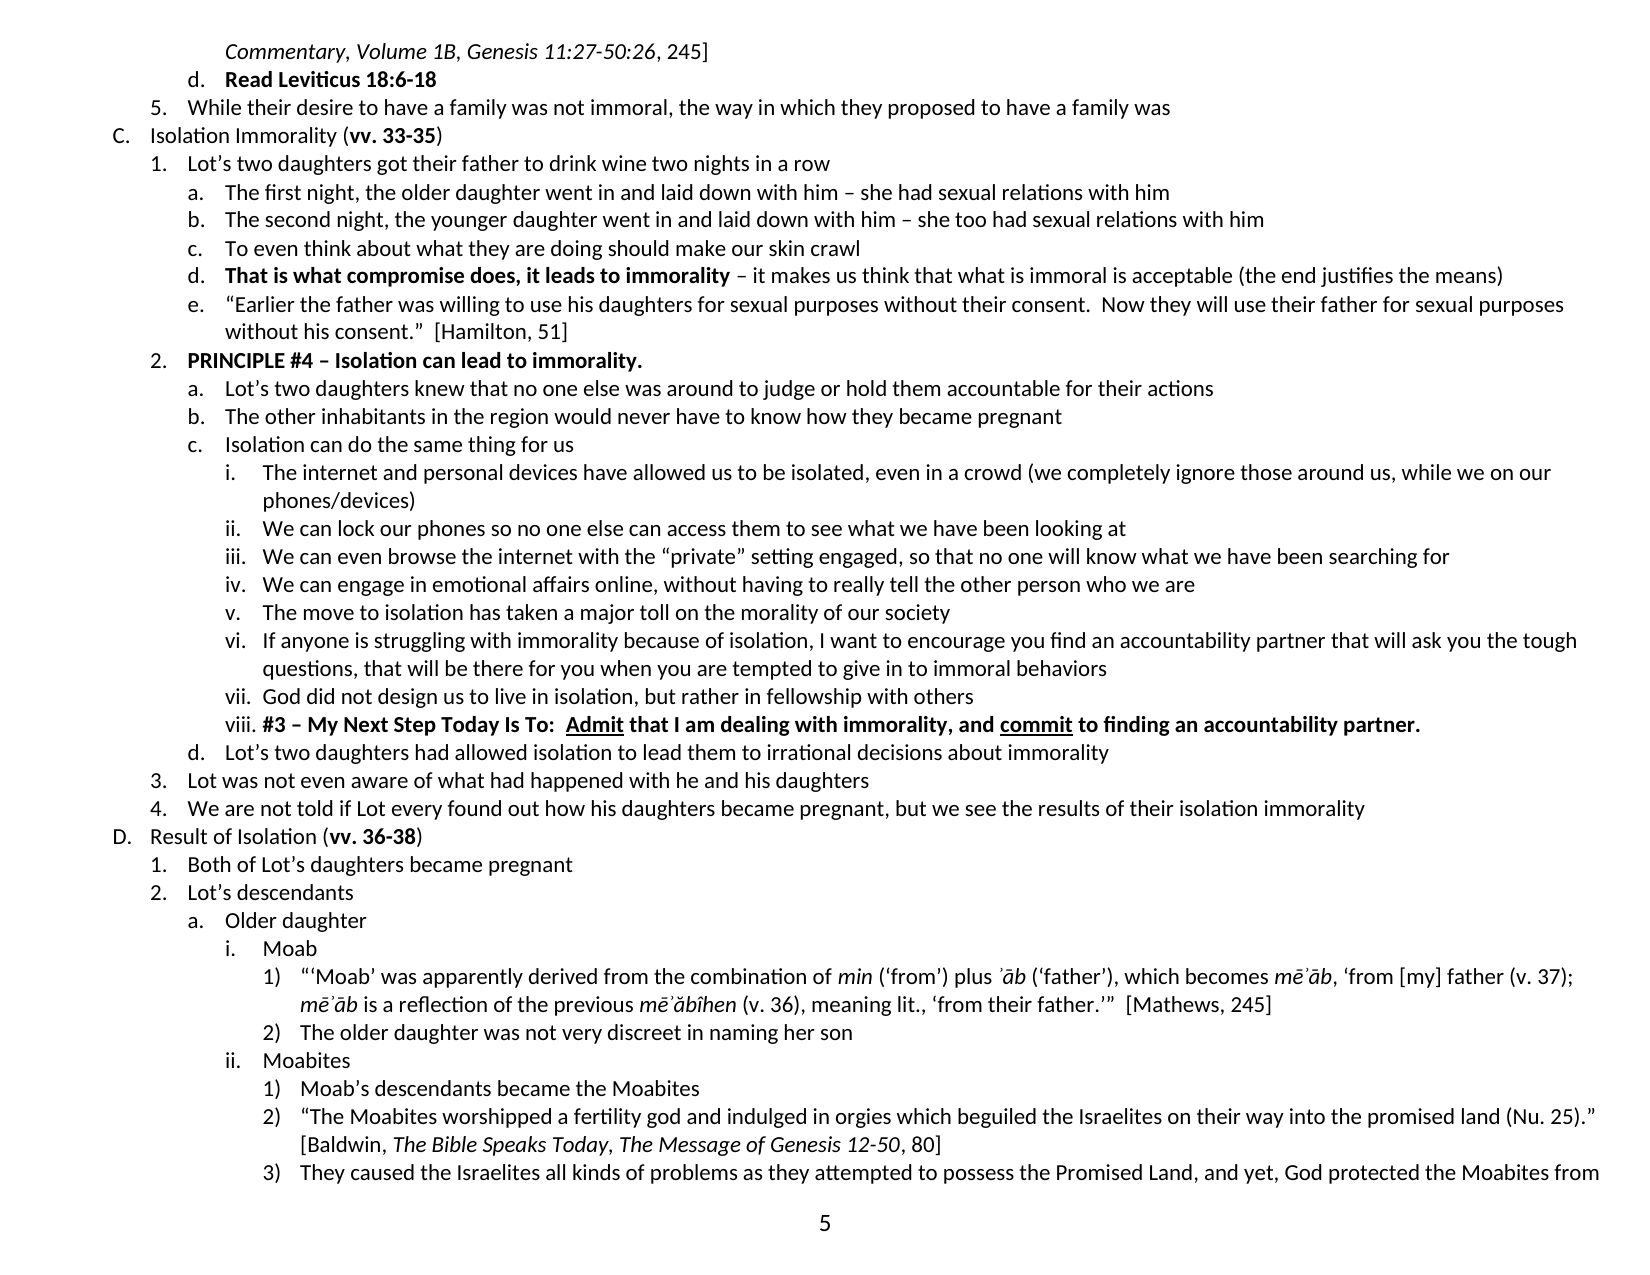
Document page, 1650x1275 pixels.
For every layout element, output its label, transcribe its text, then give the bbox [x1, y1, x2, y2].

list They caused the Israelites all kinds of problems as they attempted to possess the Promised Land, and yet, God protected the Moabites from [262, 1158, 1612, 1186]
list Read Leviticus 18:6-18 [187, 66, 1612, 93]
list Moabites [225, 1046, 1612, 1074]
list We can even browse the internet with the “private” setting engaged, so that no one will know what we have been searching for [225, 542, 1612, 570]
list #3 – My Next Step Today Is To: Admit that I am dealing with immorality, and commit to finding an accountability partner. [225, 710, 1612, 738]
list Isolation can do the same thing for us [187, 430, 1612, 458]
list PRINCIPLE #4 – Isolation can lead to immorality. [150, 346, 1612, 374]
list Commentary, Volume 1B, Genesis 11:27-50:26, 245] [187, 37, 1612, 66]
list Lot was not even aware of what had happened with he and his daughters [150, 766, 1612, 794]
list “Earlier the father was willing to use his daughters for sexual purposes without their consent. Now they will use their father for sexual purposes without his consent.” [Hamilton, 51] [187, 290, 1612, 346]
list Moab’s descendants became the Moabites [262, 1074, 1612, 1102]
list That is what compromise does, it leads to immorality – it makes us think that what is immoral is acceptable (the end justifies the means) [187, 262, 1612, 290]
list “The Moabites worshipped a fertility god and indulged in orgies which beguiled the Israelites on their way into the promised land (Nu. 25).” [Baldwin, The Bible Speaks Today, The Message of Genesis 12-50, 80] [262, 1102, 1612, 1158]
list Lot’s two daughters had allowed isolation to lead them to irrational decisions about immorality [187, 738, 1612, 766]
list Isolation Immorality (vv. 33-35) [112, 122, 1612, 149]
list The older daughter was not very discreet in naming her son [262, 1018, 1612, 1046]
list Older daughter [187, 906, 1612, 934]
list We are not told if Lot every found out how his daughters became pregnant, but we see the results of their isolation immorality [150, 794, 1612, 822]
list We can engage in emotional affairs online, without having to really tell the other person who we are [225, 570, 1612, 598]
list Moab [225, 934, 1612, 962]
list If anyone is struggling with immorality because of isolation, I want to encourage you find an accountability partner that will ask you the tough questions, that will be there for you when you are tempted to give in to immoral behaviors [225, 626, 1612, 682]
list The second night, the younger daughter went in and laid down with him – she too had sexual relations with him [187, 206, 1612, 234]
list “‘Moab’ was apparently derived from the combination of min (‘from’) plus ʾāb (‘father’), which becomes mēʾāb, ‘from [my] father (v. 37); mēʾāb is a reflection of the previous mēʾăbîhen (v. 36), meaning lit., ‘from their father.’” [Mathews, 245] [262, 962, 1612, 1018]
list While their desire to have a family was not immoral, the way in which they proposed to have a family was [150, 93, 1612, 122]
list The internet and personal devices have allowed us to be isolated, even in a crowd (we completely ignore those around us, while we on our phones/devices) [225, 458, 1612, 514]
list The move to isolation has taken a major toll on the morality of our society [225, 598, 1612, 626]
list The first night, the older daughter went in and laid down with him – she had sexual relations with him [187, 178, 1612, 206]
list Both of Lot’s daughters became pregnant [150, 850, 1612, 878]
list Result of Isolation (vv. 36-38) [112, 822, 1612, 850]
list We can lock our phones so no one else can access them to see what we have been looking at [225, 514, 1612, 542]
list Lot’s two daughters got their father to drink wine two nights in a row [150, 149, 1612, 178]
list To even think about what they are doing should make our skin crawl [187, 234, 1612, 262]
list God did not design us to live in isolation, but rather in fellowship with others [225, 682, 1612, 710]
list Lot’s descendants [150, 878, 1612, 906]
list Lot’s two daughters knew that no one else was around to judge or hold them accountable for their actions [187, 374, 1612, 402]
list The other inhabitants in the region would never have to know how they became pregnant [187, 402, 1612, 430]
